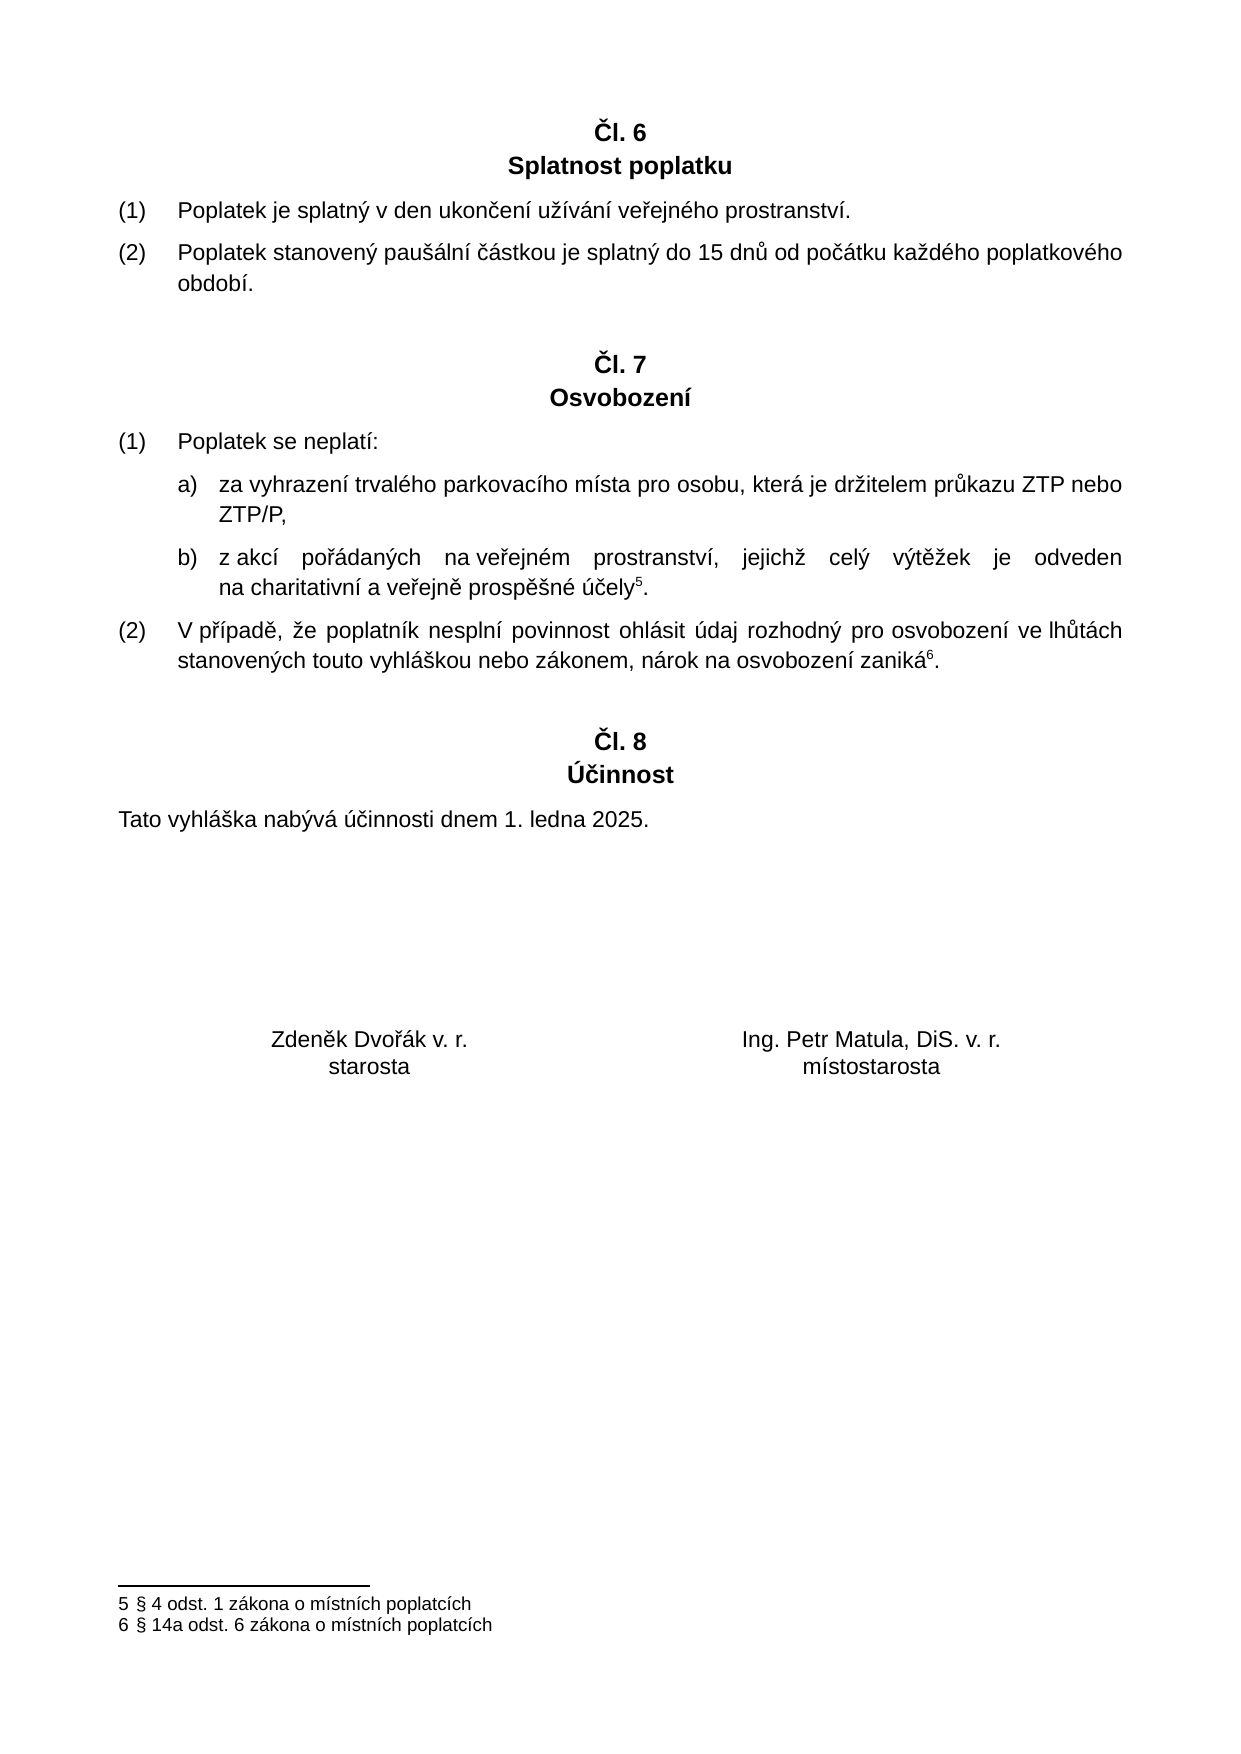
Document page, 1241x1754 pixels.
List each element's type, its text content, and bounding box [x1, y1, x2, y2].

list Poplatek je splatný v den ukončení užívání veřejného prostranství. [118, 197, 1122, 223]
list za vyhrazení trvalého parkovacího místa pro osobu, která je držitelem průkazu ZTP nebo ZTP/P, [177, 471, 1122, 528]
list Poplatek se neplatí: [118, 428, 1122, 455]
list § 4 odst. 1 zákona o místních poplatcích [118, 1592, 1122, 1614]
table_header Zdeněk Dvořák v. r. starosta [118, 967, 620, 1085]
table_cell [620, 1085, 1122, 1203]
list z akcí pořádaných na veřejném prostranství, jejichž celý výtěžek je odveden na charitativní a veřejně prospěšné účely. [177, 544, 1122, 601]
list V případě, že poplatník nesplní povinnost ohlásit údaj rozhodný pro osvobození ve lhůtách stanovených touto vyhláškou nebo zákonem, nárok na osvobození zaniká. [118, 617, 1122, 673]
text Tato vyhláška nabývá účinnosti dnem 1. ledna 2025. [118, 806, 1122, 832]
table_header Ing. Petr Matula, DiS. v. r. místostarosta [620, 967, 1122, 1085]
subtitle Čl. 7 Osvobození [118, 350, 1122, 412]
table_cell [118, 1085, 620, 1203]
subtitle Čl. 6 Splatnost poplatku [118, 118, 1122, 180]
subtitle Čl. 8 Účinnost [118, 727, 1122, 789]
list § 14a odst. 6 zákona o místních poplatcích [118, 1614, 1122, 1635]
list Poplatek stanovený paušální částkou je splatný do 15 dnů od počátku každého poplatkového období. [118, 239, 1122, 296]
